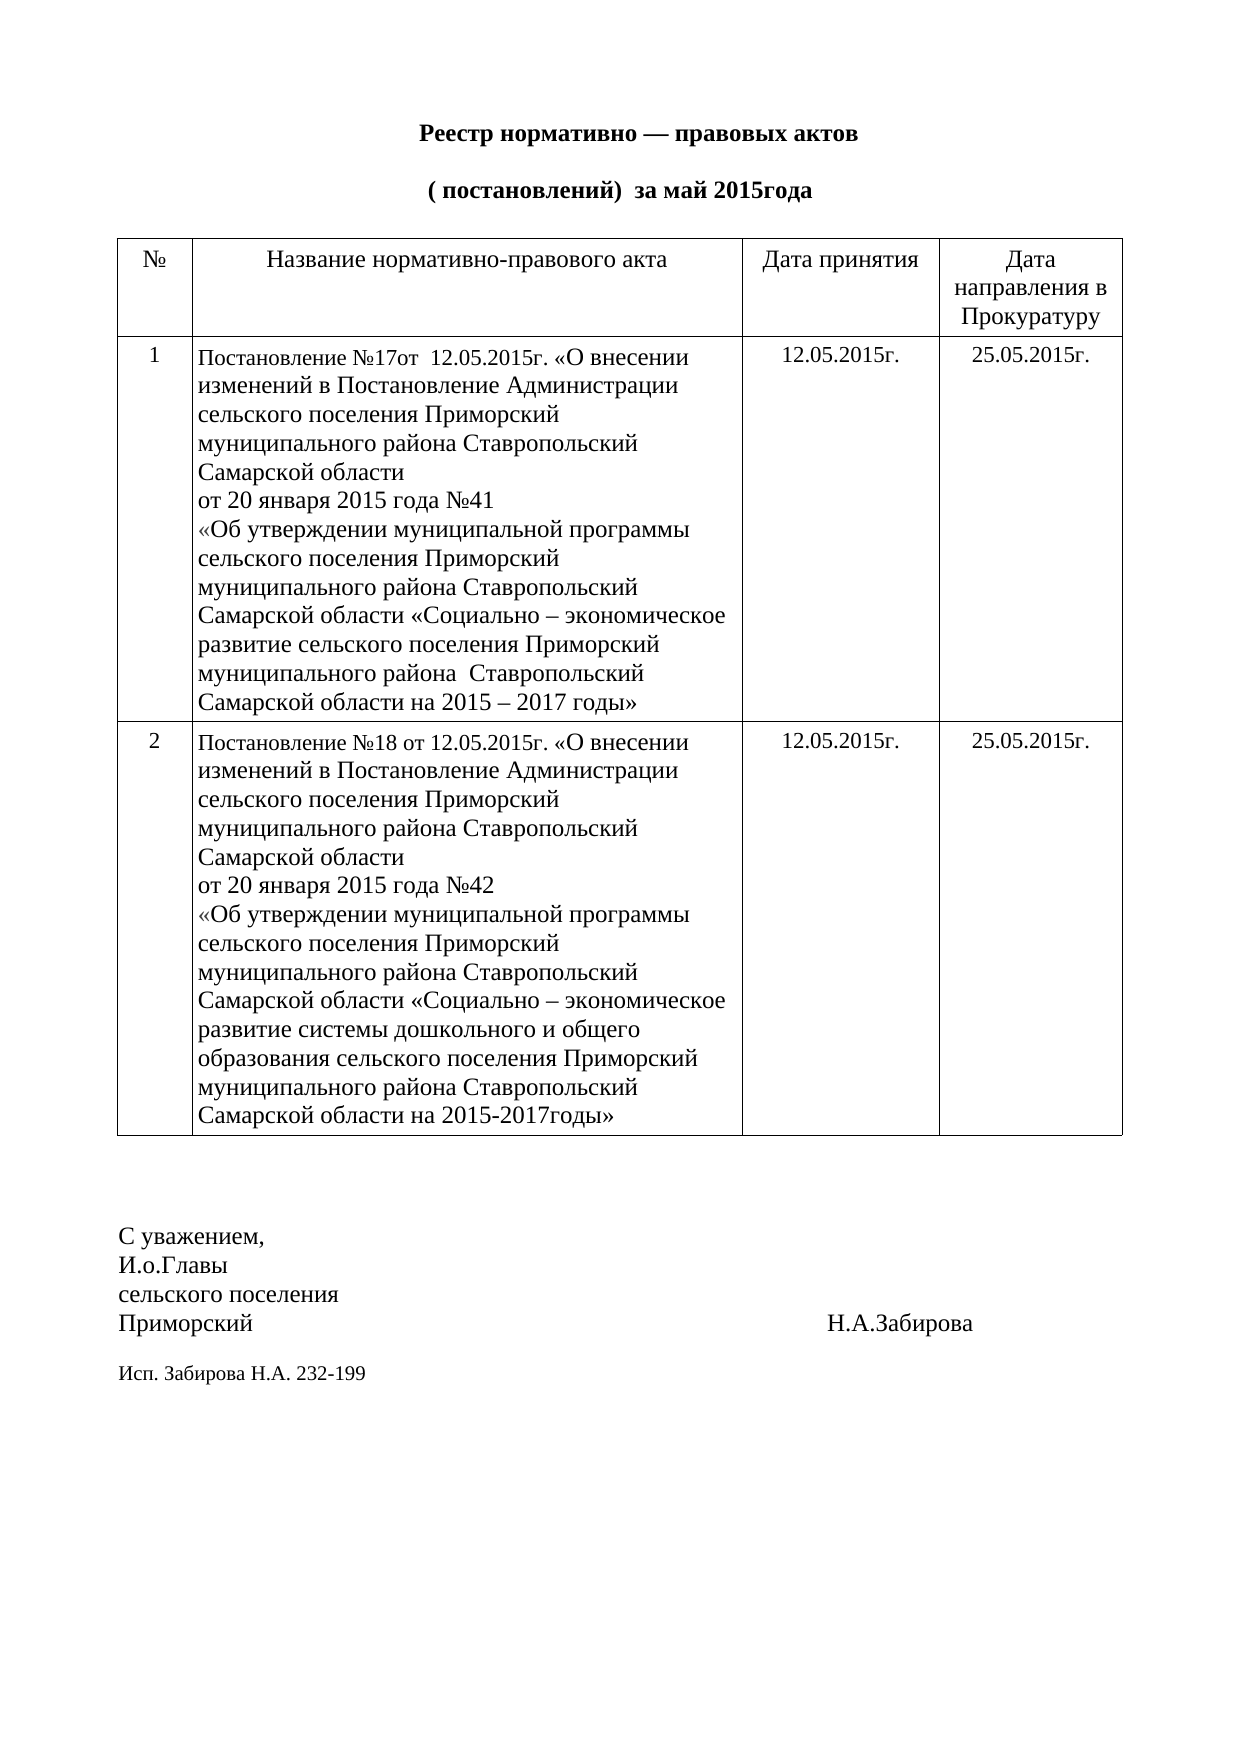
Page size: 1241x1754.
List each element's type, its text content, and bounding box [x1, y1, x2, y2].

table_cell 25.05.2015г. [940, 337, 1122, 721]
text Реестр нормативно — правовых актов [118, 118, 1122, 147]
text Исп. Забирова Н.А. 232-199 [118, 1361, 1122, 1384]
text Приморский Н.А.Забирова [118, 1308, 1122, 1336]
table_cell Постановление №18 от 12.05.2015г. «О внесении изменений в Постановление Администрации сельского поселения Приморский муниципального района Ставропольский Самарской области от 20 января 2015 года №42 «Об утверждении муниципальной программы сельского поселения Приморский муниципального района Ставропольский Самарской области «Социально – экономическое развитие системы дошкольного и общего образования сельского поселения Приморский муниципального района Ставропольский Самарской области на 2015-2017годы» [193, 722, 742, 1135]
text С уважением, [118, 1221, 1122, 1250]
table_header Дата принятия [743, 239, 939, 336]
table_header Дата направления в Прокуратуру [940, 239, 1122, 336]
table_cell 12.05.2015г. [743, 722, 939, 1135]
table_header № [118, 239, 192, 336]
table_header Название нормативно-правового акта [193, 239, 742, 336]
text сельского поселения [118, 1279, 1122, 1308]
table_cell 2 [118, 722, 192, 1135]
table_cell 1 [118, 337, 192, 721]
table_cell Постановление №17от 12.05.2015г. «О внесении изменений в Постановление Администрации сельского поселения Приморский муниципального района Ставропольский Самарской области от 20 января 2015 года №41 «Об утверждении муниципальной программы сельского поселения Приморский муниципального района Ставропольский Самарской области «Социально – экономическое развитие сельского поселения Приморский муниципального района Ставропольский Самарской области на 2015 – 2017 годы» [193, 337, 742, 721]
text И.о.Главы [118, 1250, 1122, 1279]
table_cell 12.05.2015г. [743, 337, 939, 721]
text ( постановлений) за май 2015года [118, 176, 1122, 204]
table_cell 25.05.2015г. [940, 722, 1122, 1135]
